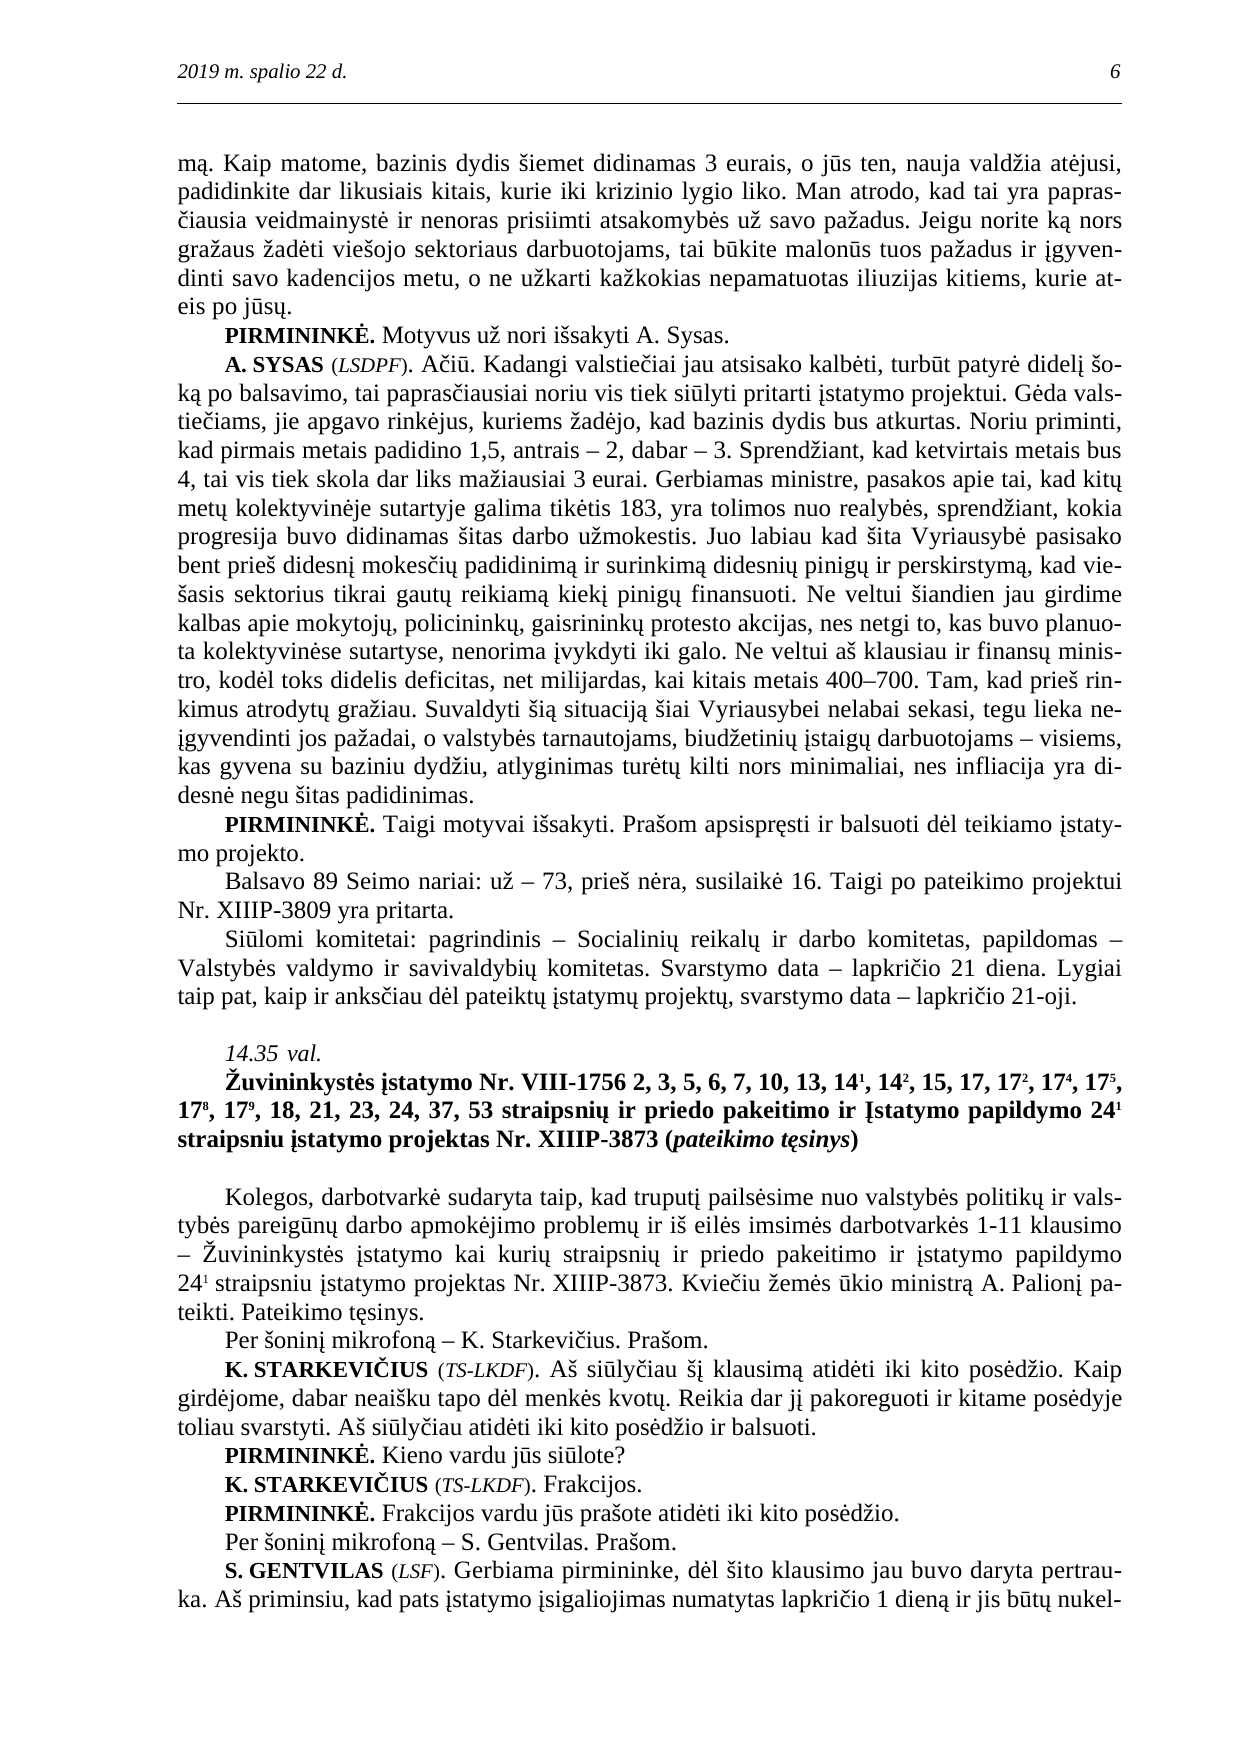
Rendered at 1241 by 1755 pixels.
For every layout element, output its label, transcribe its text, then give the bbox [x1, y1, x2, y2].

text K. STARKEVIČIUS (TS-LKDF). Aš siū­ly­čiau šį klau­si­mą ati­dė­ti iki ki­to po­sė­džio. Kaip gir­dė­jo­me, da­bar ne­aiš­ku ta­po dėl men­kės kvo­tų. Rei­kia dar jį pa­ko­re­guo­ti ir ki­ta­me po­sė­dy­je to­liau svars­ty­ti. Aš siū­ly­čiau ati­dė­ti iki ki­to po­sė­džio ir bal­suo­ti. [177, 1354, 1122, 1440]
text Bal­sa­vo 89 Sei­mo na­riai: už – 73, prieš nė­ra, su­si­lai­kė 16. Tai­gi po pa­tei­ki­mo pro­jek­tui Nr. XIIIP-3809 yra pri­tar­ta. [177, 866, 1122, 924]
text K. STARKEVIČIUS (TS-LKDF). Frak­ci­jos. [177, 1469, 1122, 1498]
text PIRMININKĖ. Mo­ty­vus už no­ri iš­sa­ky­ti A. Sy­sas. [177, 320, 1122, 349]
text Žu­vi­nin­kys­tės įsta­ty­mo Nr. VIII-1756 2, 3, 5, 6, 7, 10, 13, 141, 142, 15, 17, 172, 174, 175, 178, 179, 18, 21, 23, 24, 37, 53 straips­nių ir prie­do pa­kei­ti­mo ir Įsta­ty­mo pa­pil­dy­mo 241 straips­niu įsta­ty­mo pro­jek­tas Nr. XIIIP-3873 (pa­tei­ki­mo tę­si­nys) [177, 1067, 1122, 1153]
text PIRMININKĖ. Frak­ci­jos var­du jūs pra­šo­te ati­dė­ti iki ki­to po­sė­džio. [177, 1498, 1122, 1527]
text Per šo­ni­nį mik­ro­fo­ną – K. Star­ke­vi­čius. Pra­šom. [177, 1325, 1122, 1354]
text PIRMININKĖ. Kie­no var­du jūs siū­lo­te? [177, 1440, 1122, 1469]
text A. SYSAS (LSDPF). Ačiū. Ka­dan­gi vals­tie­čiai jau at­si­sa­ko kal­bė­ti, tur­būt pa­ty­rė di­de­lį šo­ką po bal­sa­vi­mo, tai pa­pras­čiau­siai no­riu vis tiek siū­ly­ti pri­tar­ti įsta­ty­mo pro­jek­tui. Gė­da vals­tie­čiams, jie ap­ga­vo rin­kė­jus, ku­riems ža­dė­jo, kad ba­zi­nis dy­dis bus at­kur­tas. No­riu pri­min­ti, kad pir­mais me­tais pa­di­di­no 1,5, ant­rais – 2, da­bar – 3. Spren­džiant, kad ket­vir­tais me­tais bus 4, tai vis tiek sko­la dar liks ma­žiau­siai 3 eu­rai. Ger­bia­mas mi­nist­re, pa­sa­kos apie tai, kad ki­tų me­tų ko­lek­ty­vi­nė­je su­tar­ty­je ga­li­ma ti­kė­tis 183, yra to­li­mos nuo re­a­ly­bės, spren­džiant, ko­kia pro­gre­si­ja bu­vo di­di­na­mas ši­tas dar­bo už­mo­kes­tis. Juo la­biau kad ši­ta Vy­riau­sy­bė pa­si­sa­ko bent prieš di­des­nį mo­kes­čių pa­di­di­ni­mą ir su­rin­ki­mą di­des­nių pi­ni­gų ir per­skirs­ty­mą, kad vie­ša­sis sek­to­rius tik­rai gau­tų rei­kia­mą kie­kį pi­ni­gų fi­nan­suo­ti. Ne vel­tui šian­dien jau gir­di­me kal­bas apie mo­ky­to­jų, po­li­ci­nin­kų, gais­ri­nin­kų pro­tes­to ak­ci­jas, nes net­gi to, kas bu­vo pla­nuo­ta ko­lek­ty­vi­nė­se su­tar­ty­se, ne­no­ri­ma įvyk­dy­ti iki ga­lo. Ne vel­tui aš klau­siau ir fi­nan­sų mi­nis­tro, ko­dėl toks di­de­lis de­fi­ci­tas, net mi­li­jar­das, kai ki­tais me­tais 400–700. Tam, kad prieš rin­ki­mus at­ro­dy­tų gra­žiau. Su­val­dy­ti šią si­tu­a­ci­ją šiai Vy­riau­sy­bei ne­la­bai se­ka­si, te­gu lie­ka ne­įgy­ven­din­ti jos pa­ža­dai, o vals­ty­bės tar­nau­to­jams, biu­dže­ti­nių įstai­gų dar­buo­to­jams – vi­siems, kas gy­ve­na su ba­zi­niu dy­džiu, at­ly­gi­ni­mas tu­rė­tų kil­ti nors mi­ni­ma­liai, nes in­flia­ci­ja yra di­des­nė ne­gu ši­tas pa­di­di­ni­mas. [177, 349, 1122, 809]
text 14.35 val. [224, 1039, 1122, 1067]
text PIRMININKĖ. Tai­gi mo­ty­vai iš­sa­ky­ti. Pra­šom ap­si­spręs­ti ir bal­suo­ti dėl tei­kia­mo įsta­ty­mo pro­jek­to. [177, 809, 1122, 866]
text Ko­le­gos, dar­bo­tvarkė su­da­ry­ta taip, kad tru­pu­tį pail­sė­si­me nuo vals­ty­bės po­li­ti­kų ir vals­ty­bės pa­rei­gū­nų dar­bo ap­mo­kė­ji­mo pro­ble­mų ir iš ei­lės im­si­mės dar­bo­tvarkės 1-11 klau­si­mo – Žu­vi­nin­kys­tės įsta­ty­mo kai ku­rių straips­nių ir prie­do pa­kei­ti­mo ir įsta­ty­mo pa­pil­dy­mo 241 straips­niu įsta­ty­mo pro­jek­tas Nr. XIIIP-3873. Kvie­čiu že­mės ūkio mi­nist­rą A. Pa­lio­nį pa­teik­ti. Pa­tei­ki­mo tę­si­nys. [177, 1182, 1122, 1325]
text S. GENTVILAS (LSF). Ger­bia­ma pir­mi­nin­ke, dėl ši­to klau­si­mo jau bu­vo da­ry­ta per­trau­ka. Aš pri­min­siu, kad pats įsta­ty­mo įsi­ga­lio­ji­mas nu­ma­ty­tas lap­kri­čio 1 die­ną ir jis bū­tų nu­kel­ [177, 1555, 1122, 1613]
text Siū­lo­mi ko­mi­te­tai: pa­grin­di­nis – So­cia­li­nių rei­ka­lų ir dar­bo ko­mi­te­tas, pa­pil­do­mas – Vals­ty­bės val­dy­mo ir sa­vi­val­dy­bių ko­mi­te­tas. Svars­ty­mo da­ta – lap­kri­čio 21 die­na. Ly­giai taip pat, kaip ir anks­čiau dėl pa­teik­tų įsta­ty­mų pro­jek­tų, svars­ty­mo da­ta – lap­kri­čio 21-oji. [177, 924, 1122, 1010]
text mą. Kaip ma­to­me, ba­zi­nis dy­dis šie­met di­di­na­mas 3 eu­rais, o jūs ten, nau­ja val­džia at­ėju­si, pa­di­din­ki­te dar li­ku­siais ki­tais, ku­rie iki kri­zi­nio ly­gio li­ko. Man at­ro­do, kad tai yra pa­pras­čiau­sia veid­mai­nys­tė ir ne­no­ras pri­si­im­ti at­sa­ko­my­bės už sa­vo pa­ža­dus. Jei­gu no­ri­te ką nors gra­žaus ža­dė­ti vie­šo­jo sek­to­riaus dar­buo­to­jams, tai bū­ki­te ma­lo­nūs tuos pa­ža­dus ir įgy­ven­din­ti sa­vo ka­den­ci­jos me­tu, o ne ­už­kar­ti kaž­ko­kias ne­pa­ma­tuo­tas iliu­zi­jas ki­tiems, ku­rie at­eis po jū­sų. [177, 148, 1122, 320]
text Per šo­ni­nį mik­ro­fo­ną – S. Gent­vi­las. Pra­šom. [177, 1527, 1122, 1555]
